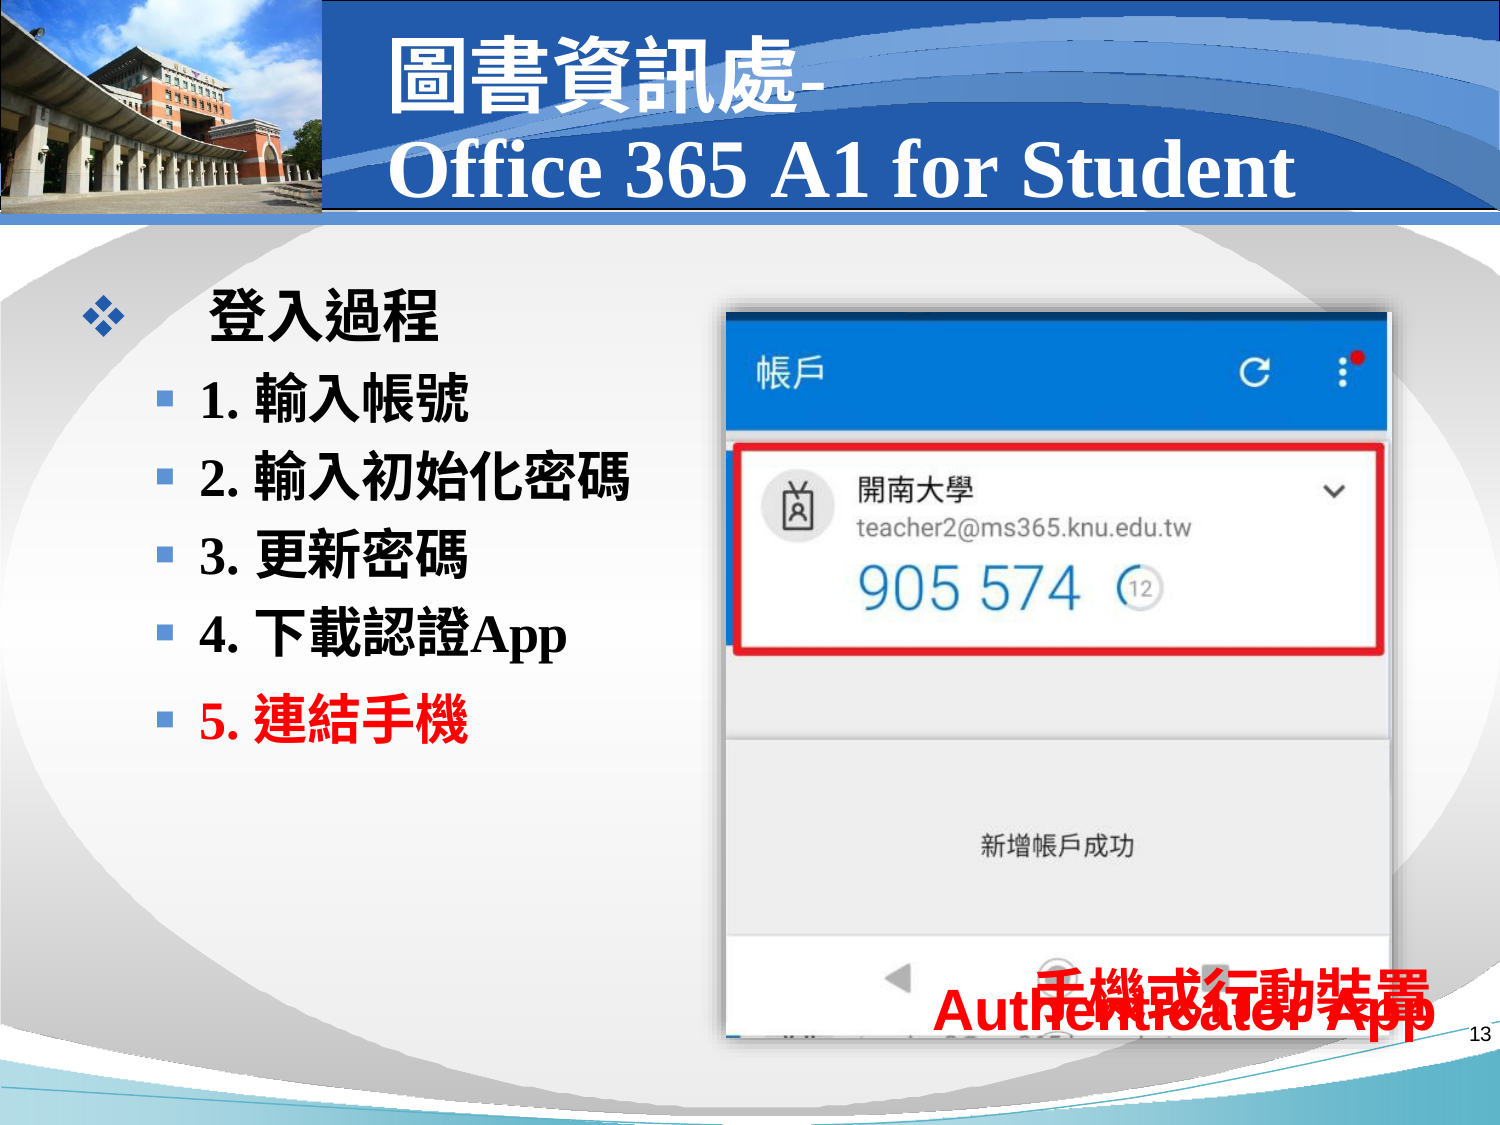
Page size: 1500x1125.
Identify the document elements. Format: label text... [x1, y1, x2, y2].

text 13 [1469, 1023, 1492, 1046]
text Authenticator App [1410, 1030, 1469, 1043]
list 登入過程 [1482, 261, 1500, 275]
text Authenticator App [1413, 976, 1500, 1039]
